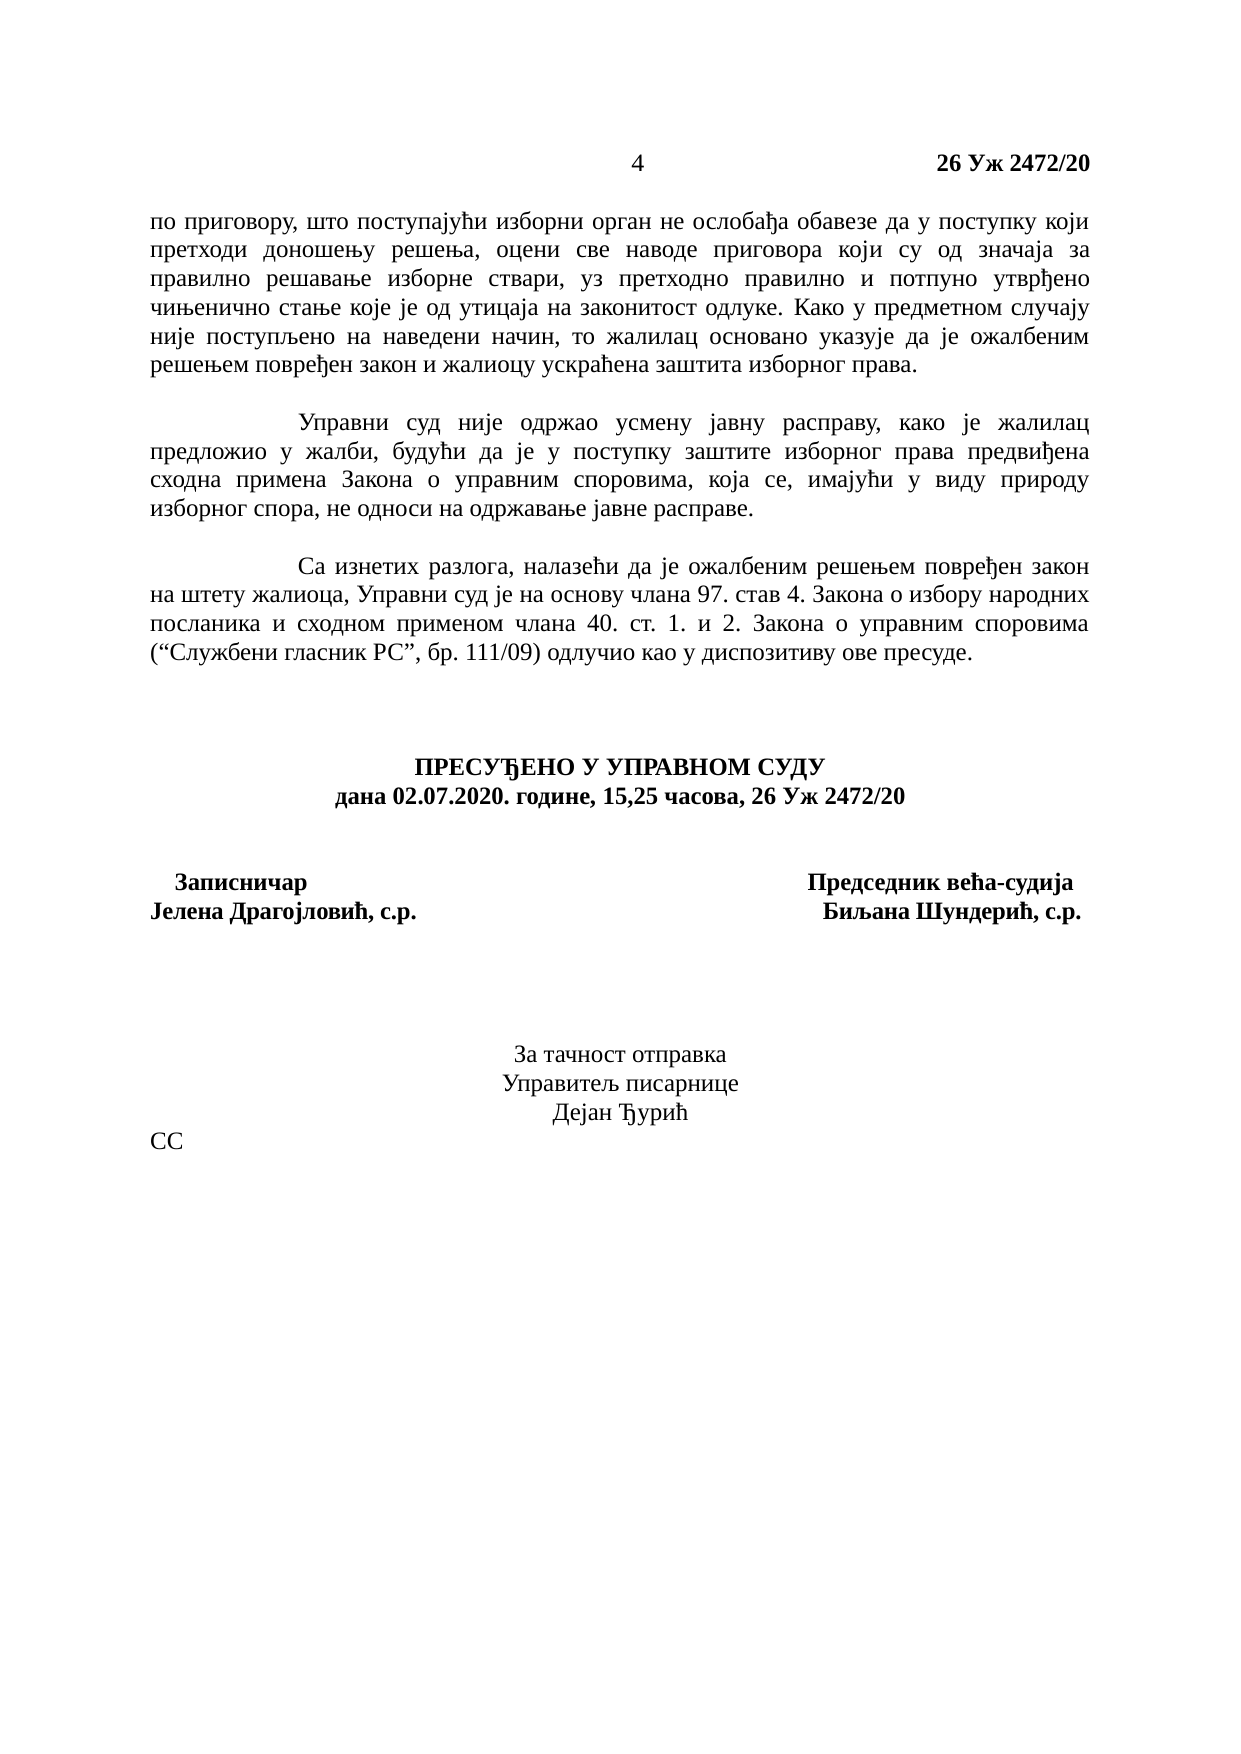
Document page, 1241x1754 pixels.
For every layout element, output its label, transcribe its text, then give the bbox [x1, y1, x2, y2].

text Управни суд није одржао усмену јавну расправу, како је жалилац предложио у жалби, будући да је у поступку заштите изборног права предвиђена сходна примена Закона о управним споровима, која се, имајући у виду природу изборног спора, не односи на одржавање јавне расправе. [150, 407, 1090, 522]
text по приговору, што поступајући изборни орган не ослобађа обавезе да у поступку који претходи доношењу решења, оцени све наводе приговора који су од значаја за правилно решавање изборне ствари, уз претходно правилно и потпуно утврђено чињенично стање које је од утицаја на законитост одлуке. Како у предметном случају није поступљено на наведени начин, то жалилац основано указује да је ожалбеним решењем повређен закон и жалиоцу ускраћена заштита изборног права. [150, 206, 1090, 378]
text Дејан Ђурић [150, 1097, 1090, 1126]
text Јелена Драгојловић, с.р. Биљана Шундерић, с.р. [150, 896, 1090, 924]
text дана 02.07.2020. године, 15,25 часова, 26 Уж 2472/20 [150, 781, 1090, 809]
text Управитељ писарнице [150, 1068, 1090, 1097]
text За тачност отправка [150, 1039, 1090, 1068]
text СС [150, 1126, 1090, 1154]
text Записничар Председник већа-судија [150, 867, 1090, 896]
text ПРЕСУЂЕНО У УПРАВНОМ СУДУ [150, 752, 1090, 781]
text Са изнетих разлога, налазећи да је ожалбеним решењем повређен закон на штету жалиоца, Управни суд је на основу члана 97. став 4. Закона о избору народних посланика и сходном применом члана 40. ст. 1. и 2. Закона о управним споровима (“Службени гласник РС”, бр. 111/09) одлучио као у диспозитиву ове пресуде. [150, 551, 1090, 666]
